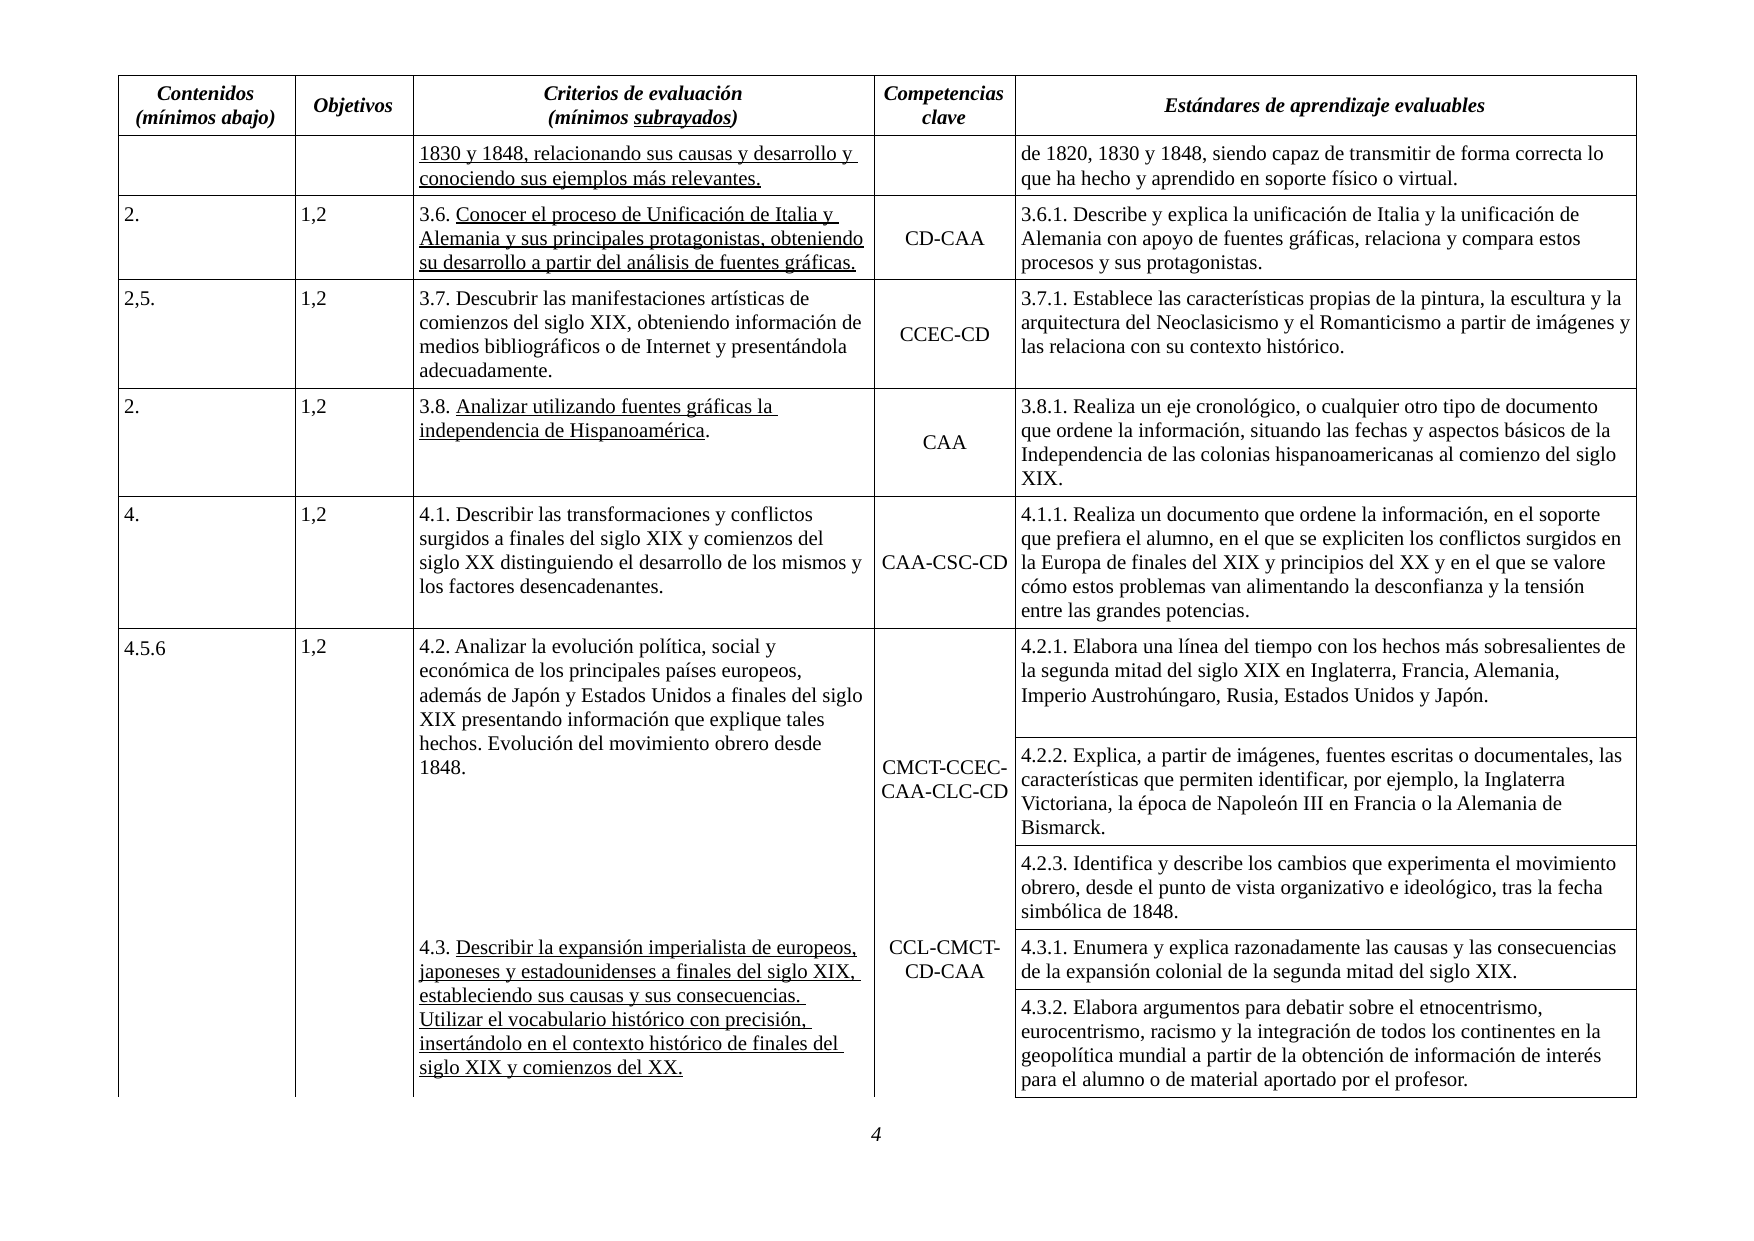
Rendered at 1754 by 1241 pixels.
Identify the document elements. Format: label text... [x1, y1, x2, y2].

table_cell 1,2 [296, 497, 413, 628]
table_cell CAA-CSC-CD [875, 497, 1015, 628]
table_cell 4.5.6 [119, 629, 295, 929]
table_cell [296, 136, 413, 195]
table_header Contenidos (mínimos abajo) [119, 76, 295, 135]
table_cell 4.3. Describir la expansión imperialista de europeos, japoneses y estadounidenses a finales del siglo XIX, estableciendo sus causas y sus consecuencias. Utilizar el vocabulario histórico con precisión, insertándolo en el contexto histórico de finales del siglo XIX y comienzos del XX. [414, 929, 874, 1097]
table_cell CMCT-CCEC-CAA-CLC-CD [875, 629, 1015, 929]
table_header Objetivos [296, 76, 413, 135]
table_header Estándares de aprendizaje evaluables [1016, 76, 1636, 135]
table_cell CD-CAA [875, 196, 1015, 279]
table_cell 4.2.2. Explica, a partir de imágenes, fuentes escritas o documentales, las características que permiten identificar, por ejemplo, la Inglaterra Victoriana, la época de Napoleón III en Francia o la Alemania de Bismarck. [1016, 738, 1636, 844]
table_cell [296, 929, 413, 1097]
table_cell 3.8.1. Realiza un eje cronológico, o cualquier otro tipo de documento que ordene la información, situando las fechas y aspectos básicos de la Independencia de las colonias hispanoamericanas al comienzo del siglo XIX. [1016, 389, 1636, 496]
table_cell 4.2.3. Identifica y describe los cambios que experimenta el movimiento obrero, desde el punto de vista organizativo e ideológico, tras la fecha simbólica de 1848. [1016, 846, 1636, 929]
table_cell 2. [119, 196, 295, 279]
table_header Criterios de evaluación (mínimos subrayados) [414, 76, 874, 135]
table_cell 4.2.1. Elabora una línea del tiempo con los hechos más sobresalientes de la segunda mitad del siglo XIX en Inglaterra, Francia, Alemania, Imperio Austrohúngaro, Rusia, Estados Unidos y Japón. [1016, 629, 1636, 736]
table_cell 1,2 [296, 629, 413, 929]
table_cell CCL-CMCT-CD-CAA [875, 929, 1015, 1097]
table_cell 3.7.1. Establece las características propias de la pintura, la escultura y la arquitectura del Neoclasicismo y el Romanticismo a partir de imágenes y las relaciona con su contexto histórico. [1016, 280, 1636, 388]
table_cell 3.6.1. Describe y explica la unificación de Italia y la unificación de Alemania con apoyo de fuentes gráficas, relaciona y compara estos procesos y sus protagonistas. [1016, 196, 1636, 279]
table_cell 4.2. Analizar la evolución política, social y económica de los principales países europeos, además de Japón y Estados Unidos a finales del siglo XIX presentando información que explique tales hechos. Evolución del movimiento obrero desde 1848. [414, 629, 874, 929]
table_cell [119, 929, 295, 1097]
table_cell CCEC-CD [875, 280, 1015, 388]
table_cell 4.1.1. Realiza un documento que ordene la información, en el soporte que prefiera el alumno, en el que se expliciten los conflictos surgidos en la Europa de finales del XIX y principios del XX y en el que se valore cómo estos problemas van alimentando la desconfianza y la tensión entre las grandes potencias. [1016, 497, 1636, 628]
table_cell 4.3.1. Enumera y explica razonadamente las causas y las consecuencias de la expansión colonial de la segunda mitad del siglo XIX. [1016, 930, 1636, 989]
table_cell 4.3.2. Elabora argumentos para debatir sobre el etnocentrismo, eurocentrismo, racismo y la integración de todos los continentes en la geopolítica mundial a partir de la obtención de información de interés para el alumno o de material aportado por el profesor. [1016, 990, 1636, 1097]
table_cell 1830 y 1848, relacionando sus causas y desarrollo y conociendo sus ejemplos más relevantes. [414, 136, 874, 195]
table_cell 3.8. Analizar utilizando fuentes gráficas la independencia de Hispanoamérica. [414, 389, 874, 496]
table_cell CAA [875, 389, 1015, 496]
table_cell 2. [119, 389, 295, 496]
table_cell 1,2 [296, 280, 413, 388]
table_cell 3.7. Descubrir las manifestaciones artísticas de comienzos del siglo XIX, obteniendo información de medios bibliográficos o de Internet y presentándola adecuadamente. [414, 280, 874, 388]
table_cell [875, 136, 1015, 195]
table_cell 1,2 [296, 389, 413, 496]
table_header Competencias clave [875, 76, 1015, 135]
table_cell 4. [119, 497, 295, 628]
table_cell 4.1. Describir las transformaciones y conflictos surgidos a finales del siglo XIX y comienzos del siglo XX distinguiendo el desarrollo de los mismos y los factores desencadenantes. [414, 497, 874, 628]
table_cell 1,2 [296, 196, 413, 279]
table_cell de 1820, 1830 y 1848, siendo capaz de transmitir de forma correcta lo que ha hecho y aprendido en soporte físico o virtual. [1016, 136, 1636, 195]
table_cell [119, 136, 295, 195]
table_cell 2,5. [119, 280, 295, 388]
table_cell 3.6. Conocer el proceso de Unificación de Italia y Alemania y sus principales protagonistas, obteniendo su desarrollo a partir del análisis de fuentes gráficas. [414, 196, 874, 279]
